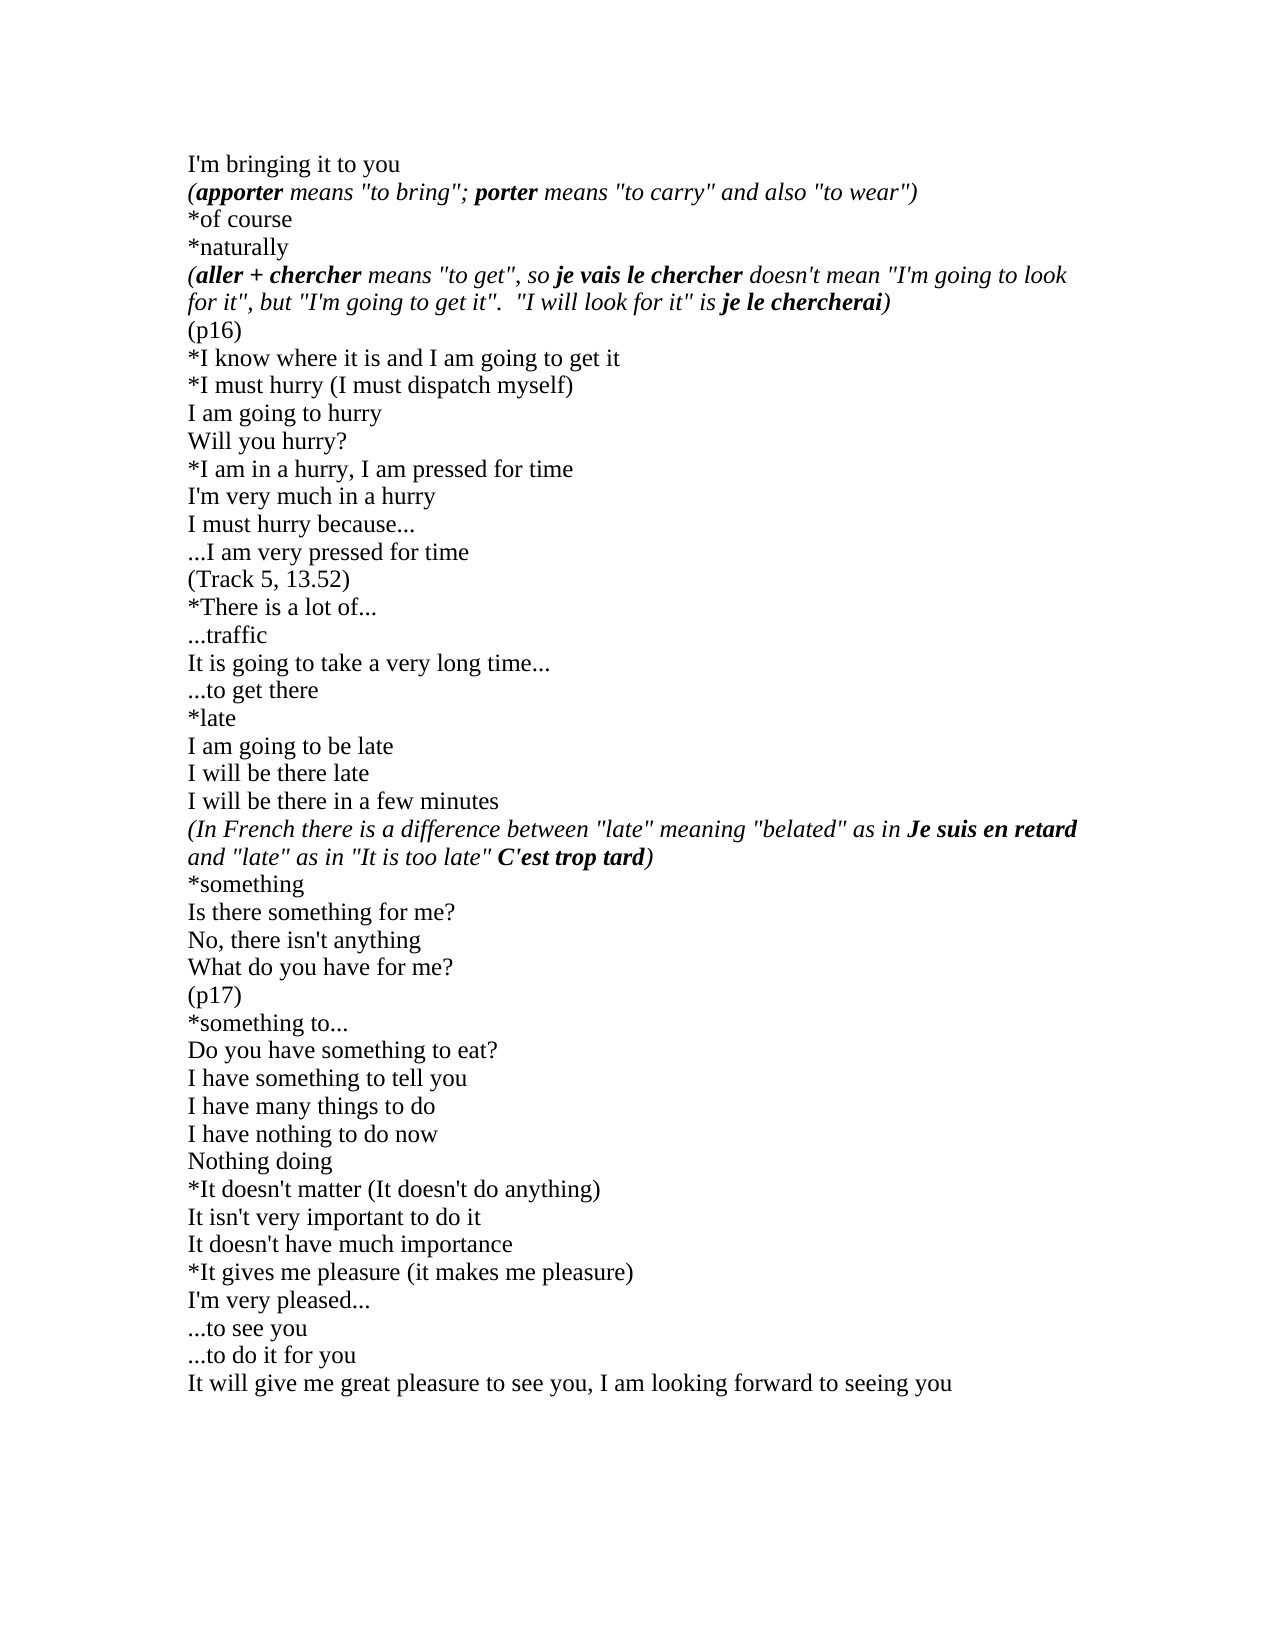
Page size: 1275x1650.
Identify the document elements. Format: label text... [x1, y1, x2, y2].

text *I must hurry (I must dispatch myself) [187, 372, 1087, 399]
text Nothing doing [187, 1147, 1087, 1175]
text *It doesn't matter (It doesn't do anything) [187, 1175, 1087, 1203]
text (Track 5, 13.52) [187, 566, 1087, 593]
text It isn't very important to do it [187, 1203, 1087, 1231]
text I will be there late [187, 759, 1087, 787]
text *something to... [187, 1009, 1087, 1037]
text I must hurry because... [187, 510, 1087, 538]
text I'm bringing it to you [187, 150, 1087, 178]
text ...I am very pressed for time [187, 538, 1087, 566]
text I'm very much in a hurry [187, 482, 1087, 510]
text (aller + chercher means "to get", so je vais le chercher doesn't mean "I'm going to look for it", but "I'm going to get it". "I will look for it" is je le chercherai) [187, 261, 1087, 316]
text I have nothing to do now [187, 1120, 1087, 1147]
text ...to see you [187, 1314, 1087, 1341]
text I'm very pleased... [187, 1286, 1087, 1314]
text (In French there is a difference between "late" meaning "belated" as in Je suis en retard and "late" as in "It is too late" C'est trop tard) [187, 815, 1087, 870]
text ...traffic [187, 621, 1087, 649]
text It doesn't have much importance [187, 1231, 1087, 1258]
text I will be there in a few minutes [187, 787, 1087, 815]
text I am going to hurry [187, 399, 1087, 427]
text *late [187, 704, 1087, 732]
text I have many things to do [187, 1092, 1087, 1120]
text ...to do it for you [187, 1341, 1087, 1369]
text What do you have for me? [187, 953, 1087, 981]
text *It gives me pleasure (it makes me pleasure) [187, 1258, 1087, 1286]
text *There is a lot of... [187, 593, 1087, 621]
text It will give me great pleasure to see you, I am looking forward to seeing you [187, 1369, 1087, 1397]
text (p17) [187, 981, 1087, 1009]
text (apporter means "to bring"; porter means "to carry" and also "to wear") [187, 178, 1087, 205]
text (p16) [187, 316, 1087, 344]
text Is there something for me? [187, 898, 1087, 926]
text *something [187, 870, 1087, 898]
text No, there isn't anything [187, 926, 1087, 953]
text *I am in a hurry, I am pressed for time [187, 455, 1087, 482]
text I have something to tell you [187, 1064, 1087, 1092]
text Will you hurry? [187, 427, 1087, 455]
text *naturally [187, 233, 1087, 261]
text Do you have something to eat? [187, 1037, 1087, 1064]
text ...to get there [187, 676, 1087, 704]
text It is going to take a very long time... [187, 649, 1087, 676]
text *of course [187, 205, 1087, 233]
text I am going to be late [187, 732, 1087, 759]
text *I know where it is and I am going to get it [187, 344, 1087, 372]
